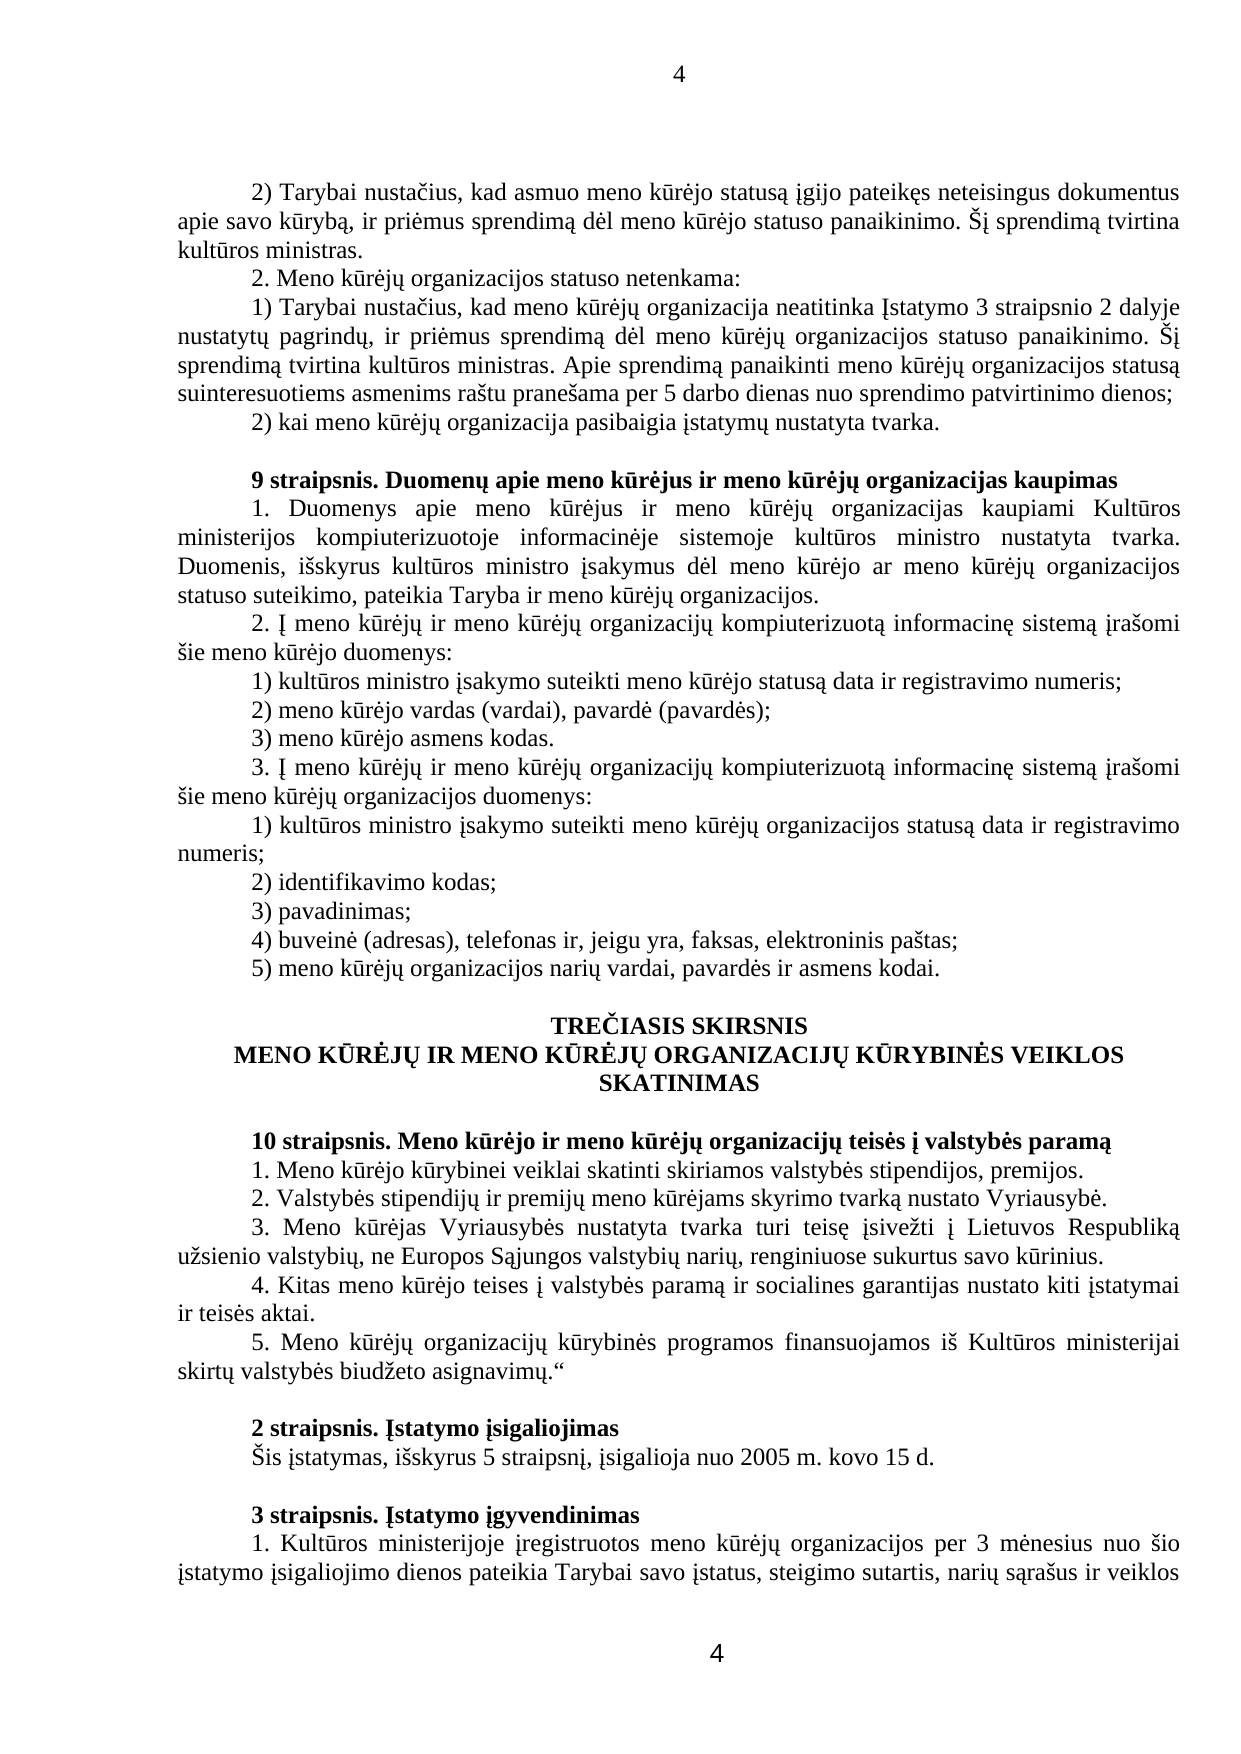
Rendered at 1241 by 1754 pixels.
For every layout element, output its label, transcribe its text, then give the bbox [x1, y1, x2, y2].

text 1) kultūros ministro įsakymo suteikti meno kūrėjo statusą data ir registravimo numeris; [177, 666, 1181, 695]
text 3. Meno kūrėjas Vyriausybės nustatyta tvarka turi teisę įsivežti į Lietuvos Respubliką užsienio valstybių, ne Europos Sąjungos valstybių narių, renginiuose sukurtus savo kūrinius. [177, 1212, 1181, 1270]
text 2 straipsnis. Įstatymo įsigaliojimas [177, 1413, 1181, 1442]
text 3) meno kūrėjo asmens kodas. [177, 723, 1181, 752]
text TREČIASIS SKIRSNIS [177, 1011, 1181, 1040]
text 2. Valstybės stipendijų ir premijų meno kūrėjams skyrimo tvarką nustato Vyriausybė. [177, 1183, 1181, 1212]
text Šis įstatymas, išskyrus 5 straipsnį, įsigalioja nuo 2005 m. kovo 15 d. [177, 1442, 1181, 1471]
text 1. Kultūros ministerijoje įregistruotos meno kūrėjų organizacijos per 3 mėnesius nuo šio įstatymo įsigaliojimo dienos pateikia Tarybai savo įstatus, steigimo sutartis, narių sąrašus ir veiklos [177, 1528, 1181, 1586]
text MENO KŪRĖJŲ IR MENO KŪRĖJŲ ORGANIZACIJŲ KŪRYBINĖS VEIKLOS SKATINIMAS [177, 1040, 1181, 1097]
text 1. Duomenys apie meno kūrėjus ir meno kūrėjų organizacijas kaupiami Kultūros ministerijos kompiuterizuotoje informacinėje sistemoje kultūros ministro nustatyta tvarka. Duomenis, išskyrus kultūros ministro įsakymus dėl meno kūrėjo ar meno kūrėjų organizacijos statuso suteikimo, pateikia Taryba ir meno kūrėjų organizacijos. [177, 493, 1181, 608]
text 4. Kitas meno kūrėjo teises į valstybės paramą ir socialines garantijas nustato kiti įstatymai ir teisės aktai. [177, 1270, 1181, 1327]
text 2) Tarybai nustačius, kad asmuo meno kūrėjo statusą įgijo pateikęs neteisingus dokumentus apie savo kūrybą, ir priėmus sprendimą dėl meno kūrėjo statuso panaikinimo. Šį sprendimą tvirtina kultūros ministras. [177, 177, 1181, 263]
text 3) pavadinimas; [177, 896, 1181, 925]
text 5. Meno kūrėjų organizacijų kūrybinės programos finansuojamos iš Kultūros ministerijai skirtų valstybės biudžeto asignavimų.“ [177, 1327, 1181, 1385]
text 2) meno kūrėjo vardas (vardai), pavardė (pavardės); [177, 695, 1181, 723]
text 2) kai meno kūrėjų organizacija pasibaigia įstatymų nustatyta tvarka. [177, 407, 1181, 436]
text 9 straipsnis. Duomenų apie meno kūrėjus ir meno kūrėjų organizacijas kaupimas [251, 465, 1181, 493]
text 1) Tarybai nustačius, kad meno kūrėjų organizacija neatitinka Įstatymo 3 straipsnio 2 dalyje nustatytų pagrindų, ir priėmus sprendimą dėl meno kūrėjų organizacijos statuso panaikinimo. Šį sprendimą tvirtina kultūros ministras. Apie sprendimą panaikinti meno kūrėjų organizacijos statusą suinteresuotiems asmenims raštu pranešama per 5 darbo dienas nuo sprendimo patvirtinimo dienos; [177, 292, 1181, 407]
text 3 straipsnis. Įstatymo įgyvendinimas [177, 1500, 1181, 1528]
text 1) kultūros ministro įsakymo suteikti meno kūrėjų organizacijos statusą data ir registravimo numeris; [177, 810, 1181, 867]
text 2. Į meno kūrėjų ir meno kūrėjų organizacijų kompiuterizuotą informacinę sistemą įrašomi šie meno kūrėjo duomenys: [177, 608, 1181, 666]
text 4) buveinė (adresas), telefonas ir, jeigu yra, faksas, elektroninis paštas; [177, 925, 1181, 953]
text 2) identifikavimo kodas; [177, 867, 1181, 896]
text 5) meno kūrėjų organizacijos narių vardai, pavardės ir asmens kodai. [177, 953, 1181, 982]
text 1. Meno kūrėjo kūrybinei veiklai skatinti skiriamos valstybės stipendijos, premijos. [177, 1155, 1181, 1183]
text 3. Į meno kūrėjų ir meno kūrėjų organizacijų kompiuterizuotą informacinę sistemą įrašomi šie meno kūrėjų organizacijos duomenys: [177, 752, 1181, 810]
text 2. Meno kūrėjų organizacijos statuso netenkama: [177, 263, 1181, 292]
text 10 straipsnis. Meno kūrėjo ir meno kūrėjų organizacijų teisės į valstybės paramą [251, 1126, 1181, 1155]
